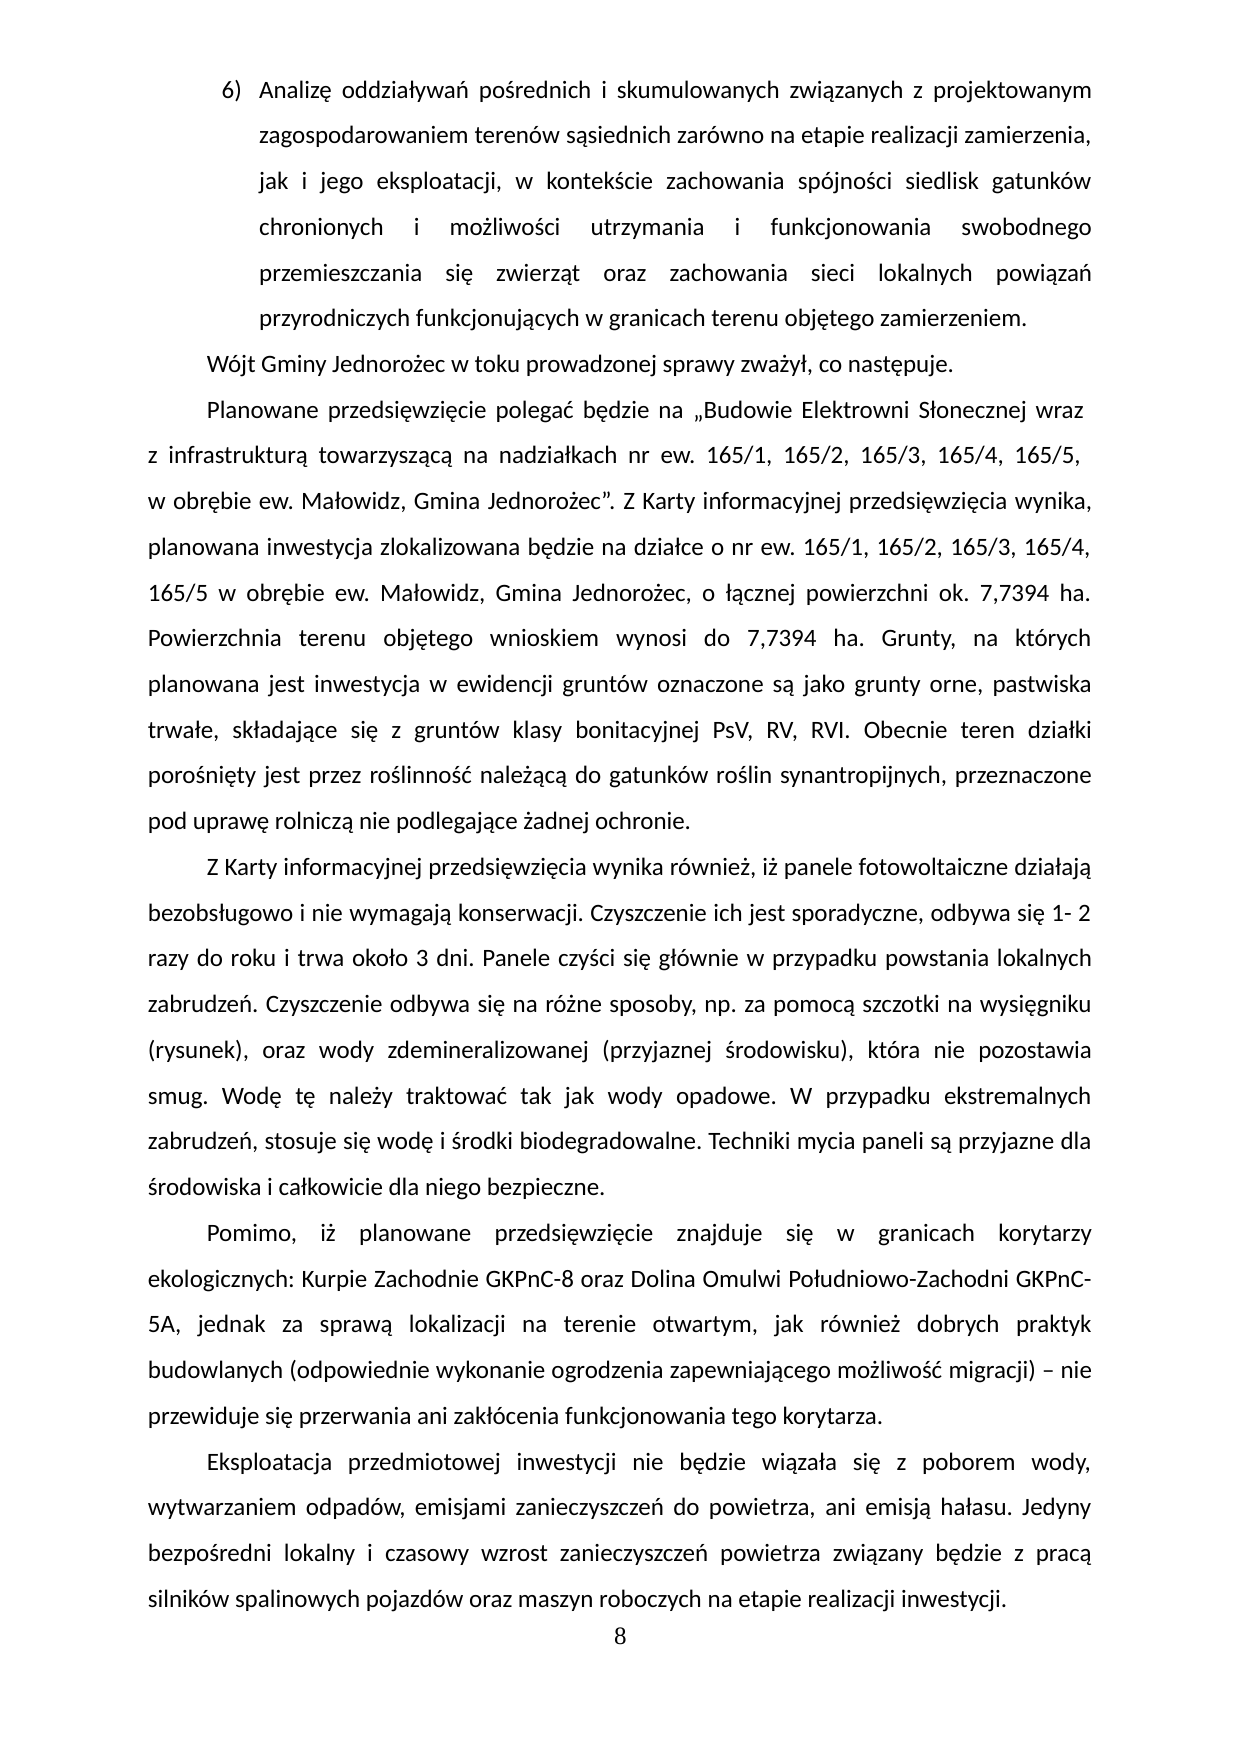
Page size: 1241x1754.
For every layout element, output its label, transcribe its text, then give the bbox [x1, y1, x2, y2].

text Pomimo, iż planowane przedsięwzięcie znajduje się w granicach korytarzy ekologicznych: Kurpie Zachodnie GKPnC-8 oraz Dolina Omulwi Południowo-Zachodni GKPnC-5A, jednak za sprawą lokalizacji na terenie otwartym, jak również dobrych praktyk budowlanych (odpowiednie wykonanie ogrodzenia zapewniającego możliwość migracji) – nie przewiduje się przerwania ani zakłócenia funkcjonowania tego korytarza. [148, 1217, 1093, 1430]
text Eksploatacja przedmiotowej inwestycji nie będzie wiązała się z poborem wody, wytwarzaniem odpadów, emisjami zanieczyszczeń do powietrza, ani emisją hałasu. Jedyny bezpośredni lokalny i czasowy wzrost zanieczyszczeń powietrza związany będzie z pracą silników spalinowych pojazdów oraz maszyn roboczych na etapie realizacji inwestycji. [148, 1446, 1093, 1613]
list Analizę oddziaływań pośrednich i skumulowanych związanych z projektowanym zagospodarowaniem terenów sąsiednich zarówno na etapie realizacji zamierzenia, jak i jego eksploatacji, w kontekście zachowania spójności siedlisk gatunków chronionych i możliwości utrzymania i funkcjonowania swobodnego przemieszczania się zwierząt oraz zachowania sieci lokalnych powiązań przyrodniczych funkcjonujących w granicach terenu objętego zamierzeniem. [221, 74, 1093, 333]
text Planowane przedsięwzięcie polegać będzie na „Budowie Elektrowni Słonecznej wraz z infrastrukturą towarzyszącą na nadziałkach nr ew. 165/1, 165/2, 165/3, 165/4, 165/5, w obrębie ew. Małowidz, Gmina Jednorożec”. Z Karty informacyjnej przedsięwzięcia wynika, planowana inwestycja zlokalizowana będzie na działce o nr ew. 165/1, 165/2, 165/3, 165/4, 165/5 w obrębie ew. Małowidz, Gmina Jednorożec, o łącznej powierzchni ok. 7,7394 ha. Powierzchnia terenu objętego wnioskiem wynosi do 7,7394 ha. Grunty, na których planowana jest inwestycja w ewidencji gruntów oznaczone są jako grunty orne, pastwiska trwałe, składające się z gruntów klasy bonitacyjnej PsV, RV, RVI. Obecnie teren działki porośnięty jest przez roślinność należącą do gatunków roślin synantropijnych, przeznaczone pod uprawę rolniczą nie podlegające żadnej ochronie. [148, 394, 1093, 836]
text Wójt Gminy Jednorożec w toku prowadzonej sprawy zważył, co następuje. [148, 348, 1093, 379]
text Z Karty informacyjnej przedsięwzięcia wynika również, iż panele fotowoltaiczne działają bezobsługowo i nie wymagają konserwacji. Czyszczenie ich jest sporadyczne, odbywa się 1- 2 razy do roku i trwa około 3 dni. Panele czyści się głównie w przypadku powstania lokalnych zabrudzeń. Czyszczenie odbywa się na różne sposoby, np. za pomocą szczotki na wysięgniku (rysunek), oraz wody zdemineralizowanej (przyjaznej środowisku), która nie pozostawia smug. Wodę tę należy traktować tak jak wody opadowe. W przypadku ekstremalnych zabrudzeń, stosuje się wodę i środki biodegradowalne. Techniki mycia paneli są przyjazne dla środowiska i całkowicie dla niego bezpieczne. [148, 851, 1093, 1202]
